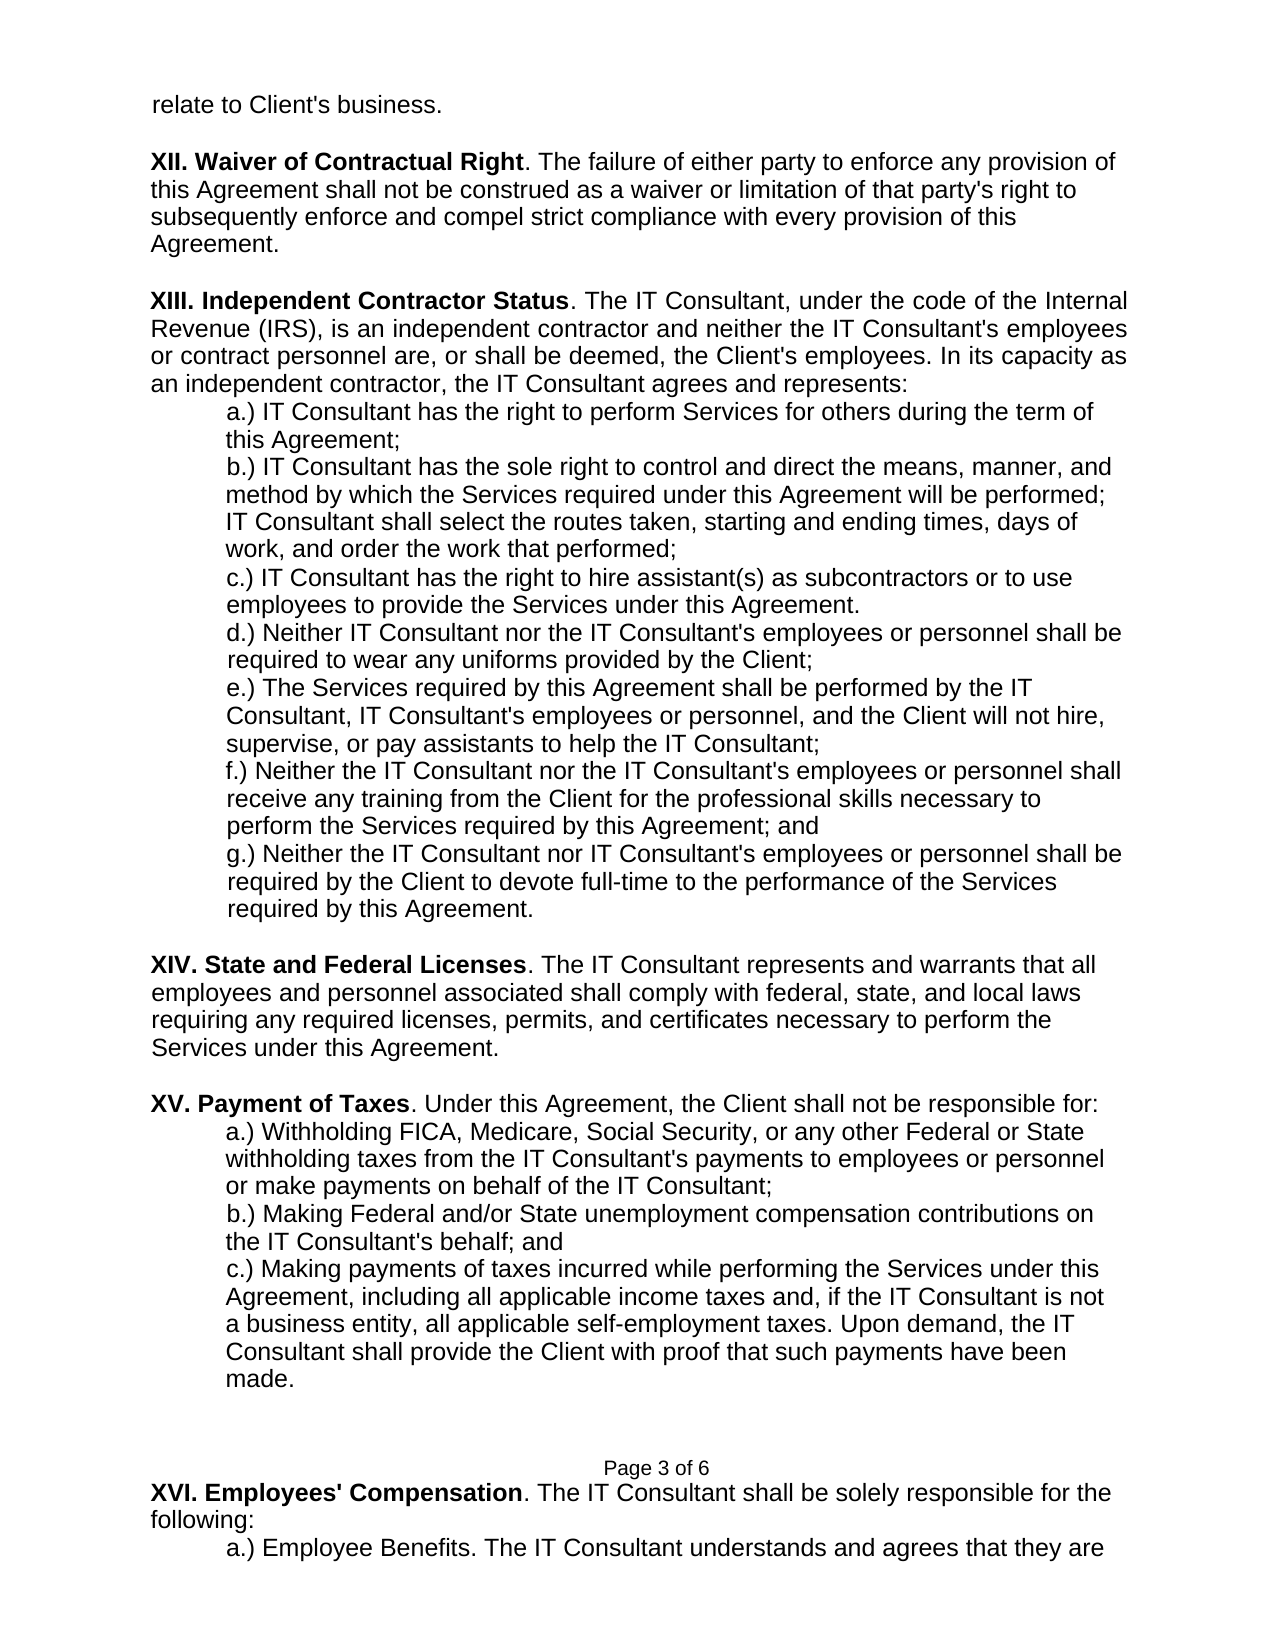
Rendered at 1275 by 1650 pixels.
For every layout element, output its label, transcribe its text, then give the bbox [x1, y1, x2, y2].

text c.) IT Consultant has the right to hire assistant(s) as subcontractors or to use employees to provide the Services under this Agreement. [226, 564, 1080, 619]
text relate to Client's business. [151, 92, 1105, 119]
text f.) Neither the IT Consultant nor the IT Consultant's employees or personnel shall receive any training from the Client for the professional skills necessary to perform the Services required by this Agreement; and [225, 758, 1129, 840]
text XVI. Employees' Compensation. The IT Consultant shall be solely responsible for the following: [150, 1479, 1119, 1534]
text e.) The Services required by this Agreement shall be performed by the IT Consultant, IT Consultant's employees or personnel, and the Client will not hire, supervise, or pay assistants to help the IT Consultant; [226, 675, 1112, 757]
text b.) Making Federal and/or State unemployment compensation contributions on the IT Consultant's behalf; and [225, 1201, 1101, 1255]
text XV. Payment of Taxes. Under this Agreement, the Client shall not be responsible for: a.) Withholding FICA, Medicare, Social Security, or any other Federal or State withholding taxes from the IT Consultant's payments to employees or personnel or make payments on behalf of the IT Consultant; [150, 1091, 1113, 1200]
text a.) IT Consultant has the right to perform Services for others during the term of this Agreement; [225, 398, 1101, 453]
text b.) IT Consultant has the sole right to control and direct the means, manner, and method by which the Services required under this Agreement will be performed; IT Consultant shall select the routes taken, starting and ending times, days of work, and order the work that performed; [225, 454, 1119, 563]
text g.) Neither the IT Consultant nor IT Consultant's employees or personnel shall be required by the Client to devote full-time to the performance of the Services required by this Agreement. [226, 840, 1129, 923]
text d.) Neither IT Consultant nor the IT Consultant's employees or personnel shall be required to wear any uniforms provided by the Client; [226, 619, 1129, 674]
text Page 3 of 6 [150, 1455, 1163, 1479]
text a.) Employee Benefits. The IT Consultant understands and agrees that they are [225, 1534, 1121, 1562]
text XIII. Independent Contractor Status. The IT Consultant, under the code of the Internal Revenue (IRS), is an independent contractor and neither the IT Consultant's employees or contract personnel are, or shall be deemed, the Client's employees. In its capacity as an independent contractor, the IT Consultant agrees and represents: [150, 288, 1129, 397]
text XII. Waiver of Contractual Right. The failure of either party to enforce any provision of this Agreement shall not be construed as a waiver or limitation of that party's right to subsequently enforce and compel strict compliance with every provision of this Agreement. [150, 149, 1123, 258]
text c.) Making payments of taxes incurred while performing the Services under this Agreement, including all applicable income taxes and, if the IT Consultant is not a business entity, all applicable self-employment taxes. Upon demand, the IT Consultant shall provide the Client with proof that such payments have been made. [225, 1256, 1112, 1393]
text XIV. State and Federal Licenses. The IT Consultant represents and warrants that all employees and personnel associated shall comply with federal, state, and local laws requiring any required licenses, permits, and certificates necessary to perform the Services under this Agreement. [150, 952, 1104, 1062]
